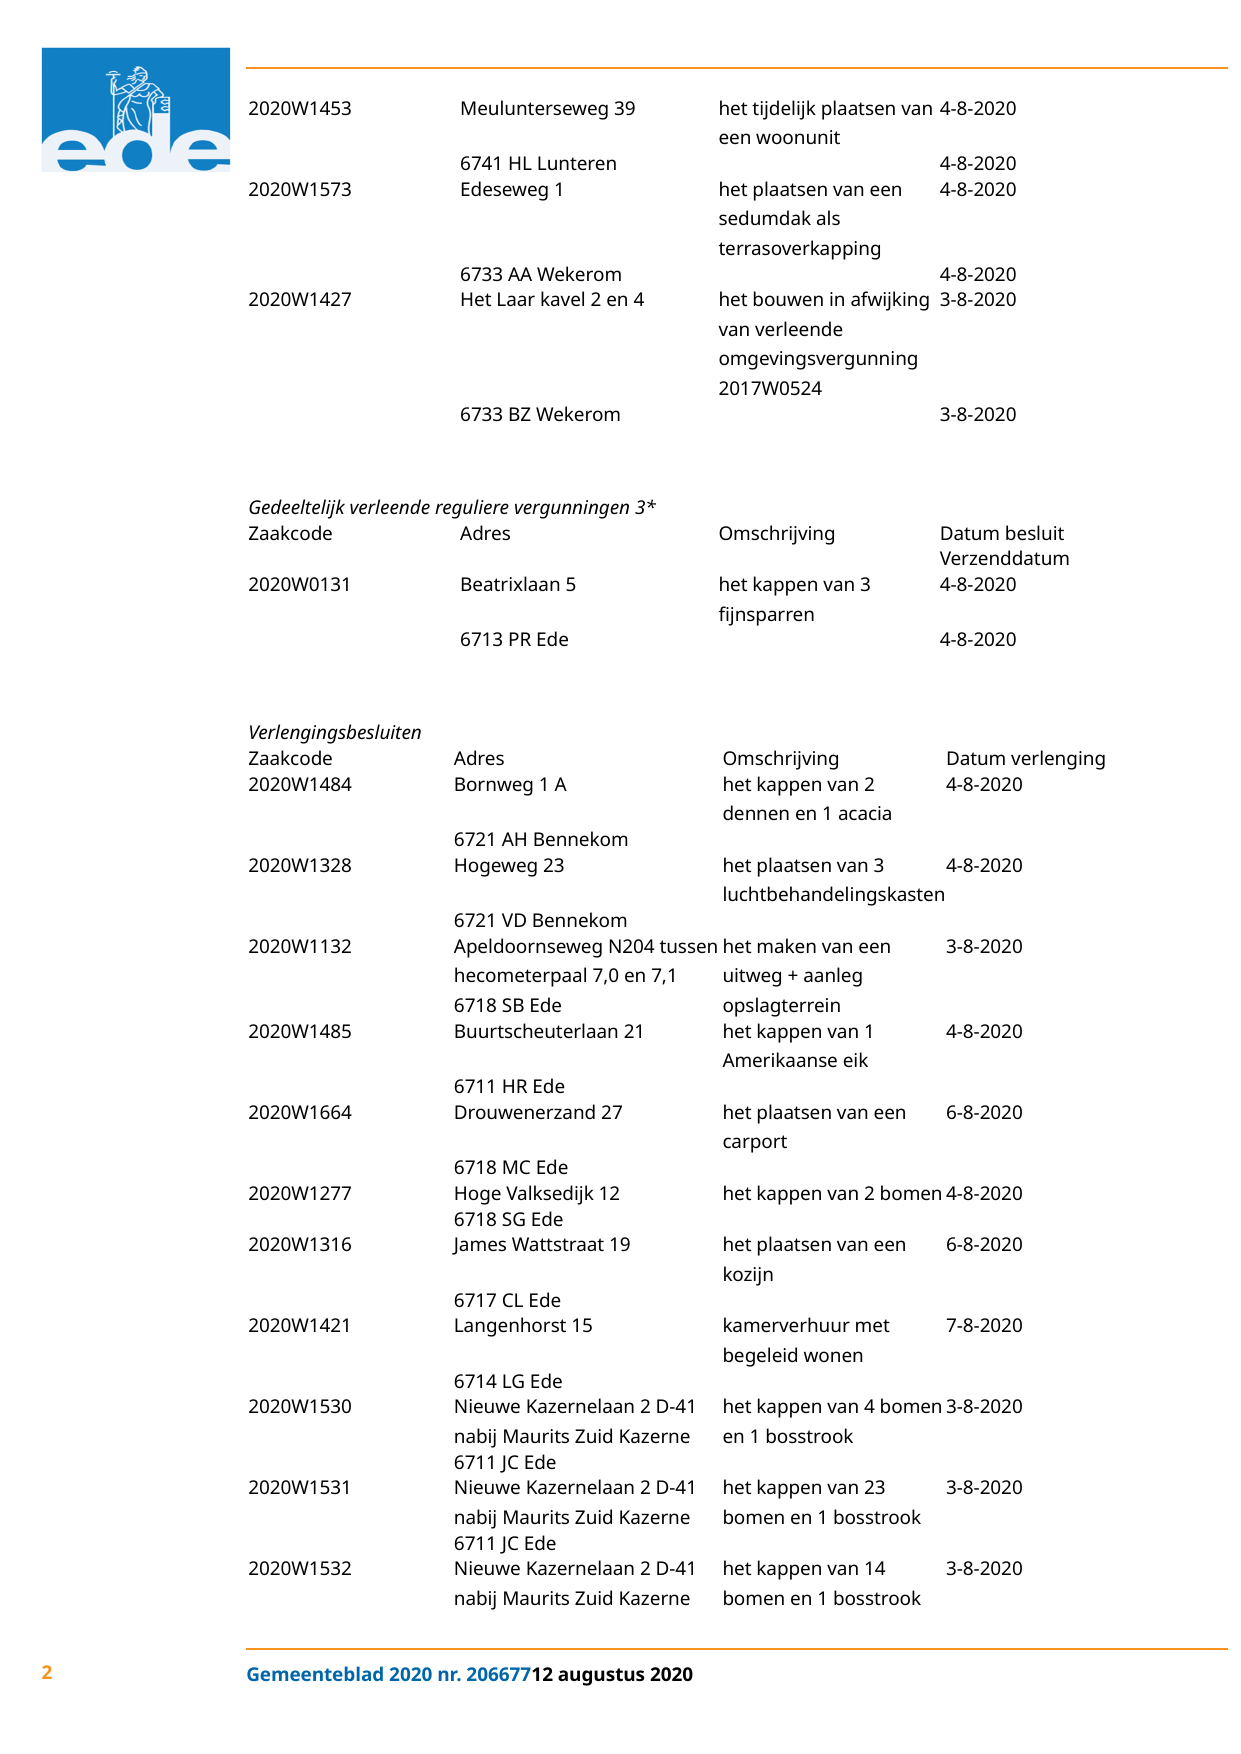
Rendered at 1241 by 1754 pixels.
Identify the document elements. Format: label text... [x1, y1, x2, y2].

table_cell [722, 1073, 946, 1099]
table_cell 6-8-2020 [946, 1231, 1152, 1287]
table_cell [248, 1206, 454, 1231]
table_cell 4-8-2020 [940, 176, 1152, 261]
table_cell [248, 401, 460, 427]
table_cell [722, 1530, 946, 1556]
table_cell 6733 BZ Wekerom [460, 401, 718, 427]
table_cell [460, 545, 718, 571]
table_cell [946, 1368, 1152, 1393]
table_cell [248, 1287, 454, 1312]
table_cell 2020W1132 [248, 933, 454, 1018]
table_cell 2020W1316 [248, 1231, 454, 1287]
table_cell 2020W0131 [248, 571, 460, 626]
table_cell 2020W1530 [248, 1394, 454, 1449]
table_cell 7-8-2020 [946, 1313, 1152, 1368]
table_header Adres [460, 520, 718, 545]
table_cell Apeldoornseweg N204 tussen hecometerpaal 7,0 en 7,1 6718 SB Ede [454, 933, 722, 1018]
table_cell het maken van een uitweg + aanleg opslagterrein [722, 933, 946, 1018]
table_cell [248, 626, 460, 652]
table_cell 4-8-2020 [946, 852, 1152, 907]
table_cell 6718 SG Ede [454, 1206, 722, 1231]
table_cell [946, 826, 1152, 852]
table_cell 6717 CL Ede [454, 1287, 722, 1312]
table_cell 6721 VD Bennekom [454, 907, 722, 933]
table_cell het plaatsen van een carport [722, 1099, 946, 1154]
table_cell [248, 907, 454, 933]
table_cell 6711 JC Ede [454, 1449, 722, 1474]
table_cell [248, 545, 460, 571]
text Gedeeltelijk verleende reguliere vergunningen 3* [248, 494, 1152, 519]
table_cell [248, 1154, 454, 1180]
table_header Datum verlenging [946, 745, 1152, 771]
table_cell 2020W1453 [248, 95, 460, 150]
table_cell [722, 826, 946, 852]
table_cell 4-8-2020 [940, 626, 1152, 652]
table_cell Nieuwe Kazernelaan 2 D-41 nabij Maurits Zuid Kazerne [454, 1475, 722, 1530]
text Verlengingsbesluiten [248, 719, 1152, 745]
table_cell 6711 JC Ede [454, 1530, 722, 1556]
table_cell [722, 1287, 946, 1312]
table_cell 3-8-2020 [946, 1475, 1152, 1530]
table_cell 6741 HL Lunteren [460, 150, 718, 176]
table_cell het kappen van 2 bomen [722, 1180, 946, 1206]
table_cell 6714 LG Ede [454, 1368, 722, 1393]
table_cell 3-8-2020 [946, 1394, 1152, 1449]
table_cell 6721 AH Bennekom [454, 826, 722, 852]
table_cell Edeseweg 1 [460, 176, 718, 261]
table_cell 2020W1277 [248, 1180, 454, 1206]
table_cell het plaatsen van een kozijn [722, 1231, 946, 1287]
table_header Omschrijving [722, 745, 946, 771]
table_cell Nieuwe Kazernelaan 2 D-41 nabij Maurits Zuid Kazerne [454, 1556, 722, 1611]
table_cell 6711 HR Ede [454, 1073, 722, 1099]
table_cell 4-8-2020 [940, 95, 1152, 150]
table_cell 6733 AA Wekerom [460, 261, 718, 286]
table_cell 3-8-2020 [946, 933, 1152, 1018]
table_cell [946, 907, 1152, 933]
table_cell 3-8-2020 [946, 1556, 1152, 1611]
table_cell [248, 1073, 454, 1099]
table_cell [248, 826, 454, 852]
table_cell 6718 MC Ede [454, 1154, 722, 1180]
table_cell [718, 150, 939, 176]
table_cell Verzenddatum [940, 545, 1152, 571]
table_cell 3-8-2020 [940, 286, 1152, 401]
table_cell Buurtscheuterlaan 21 [454, 1018, 722, 1073]
table_cell Drouwenerzand 27 [454, 1099, 722, 1154]
table_cell [946, 1530, 1152, 1556]
table_cell [718, 626, 939, 652]
table_cell 4-8-2020 [940, 150, 1152, 176]
table_cell Nieuwe Kazernelaan 2 D-41 nabij Maurits Zuid Kazerne [454, 1394, 722, 1449]
table_cell [718, 401, 939, 427]
table_cell [946, 1449, 1152, 1474]
table_cell het plaatsen van een sedumdak als terrasoverkapping [718, 176, 939, 261]
table_cell [248, 1530, 454, 1556]
table_cell [722, 1368, 946, 1393]
table_cell het kappen van 2 dennen en 1 acacia [722, 771, 946, 826]
table_header Adres [454, 745, 722, 771]
table_cell het tijdelijk plaatsen van een woonunit [718, 95, 939, 150]
table_cell 2020W1328 [248, 852, 454, 907]
table_cell [248, 1449, 454, 1474]
table_cell kamerverhuur met begeleid wonen [722, 1313, 946, 1368]
table_cell 4-8-2020 [946, 771, 1152, 826]
table_cell 6-8-2020 [946, 1099, 1152, 1154]
table_cell 2020W1484 [248, 771, 454, 826]
table_cell [718, 545, 939, 571]
table_cell Hoge Valksedijk 12 [454, 1180, 722, 1206]
table_cell Langenhorst 15 [454, 1313, 722, 1368]
table_cell [722, 1154, 946, 1180]
table_cell 2020W1485 [248, 1018, 454, 1073]
table_cell Het Laar kavel 2 en 4 [460, 286, 718, 401]
table_cell het kappen van 3 fijnsparren [718, 571, 939, 626]
table_cell Meulunterseweg 39 [460, 95, 718, 150]
table_cell [946, 1154, 1152, 1180]
table_cell 2020W1664 [248, 1099, 454, 1154]
table_cell [248, 1368, 454, 1393]
table_cell 2020W1573 [248, 176, 460, 261]
table_cell 2020W1532 [248, 1556, 454, 1611]
table_cell Hogeweg 23 [454, 852, 722, 907]
table_cell [946, 1206, 1152, 1231]
table_cell [722, 1449, 946, 1474]
table_cell James Wattstraat 19 [454, 1231, 722, 1287]
table_cell [248, 261, 460, 286]
table_cell 2020W1531 [248, 1475, 454, 1530]
table_cell [722, 907, 946, 933]
table_cell 2020W1427 [248, 286, 460, 401]
picture [41, 47, 231, 172]
table_cell het plaatsen van 3 luchtbehandelingskasten [722, 852, 946, 907]
table_cell 4-8-2020 [946, 1018, 1152, 1073]
table_cell het kappen van 1 Amerikaanse eik [722, 1018, 946, 1073]
table_cell [946, 1287, 1152, 1312]
table_cell [248, 150, 460, 176]
table_cell 2020W1421 [248, 1313, 454, 1368]
table_cell 3-8-2020 [940, 401, 1152, 427]
table_cell het bouwen in afwijking van verleende omgevingsvergunning 2017W0524 [718, 286, 939, 401]
table_cell 4-8-2020 [940, 261, 1152, 286]
table_header Omschrijving [718, 520, 939, 545]
table_header Zaakcode [248, 520, 460, 545]
table_cell het kappen van 23 bomen en 1 bosstrook [722, 1475, 946, 1530]
table_cell Beatrixlaan 5 [460, 571, 718, 626]
table_cell [722, 1206, 946, 1231]
table_cell [946, 1073, 1152, 1099]
table_cell het kappen van 4 bomen en 1 bosstrook [722, 1394, 946, 1449]
table_header Zaakcode [248, 745, 454, 771]
table_cell 4-8-2020 [946, 1180, 1152, 1206]
table_cell 6713 PR Ede [460, 626, 718, 652]
table_header Datum besluit [940, 520, 1152, 545]
table_cell Bornweg 1 A [454, 771, 722, 826]
table_cell het kappen van 14 bomen en 1 bosstrook [722, 1556, 946, 1611]
table_cell [718, 261, 939, 286]
table_cell 4-8-2020 [940, 571, 1152, 626]
